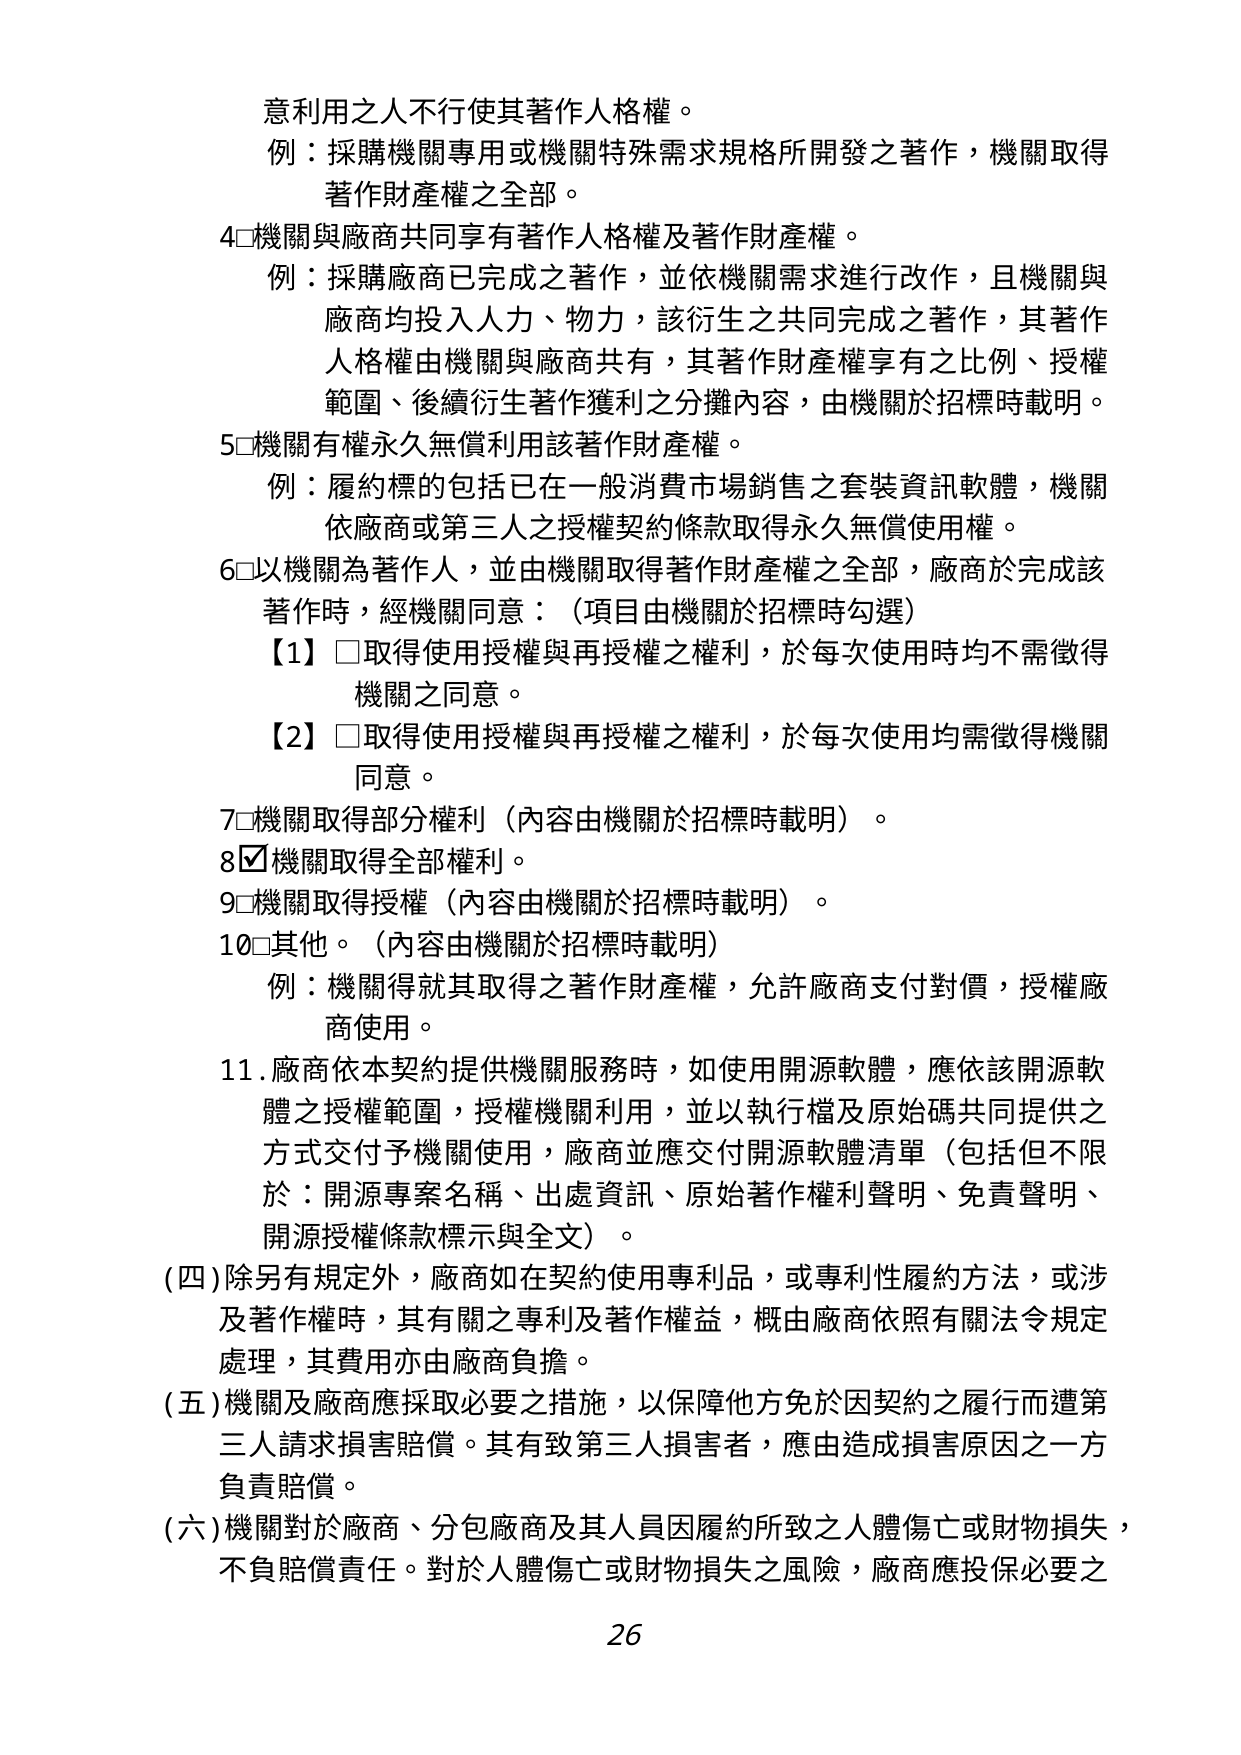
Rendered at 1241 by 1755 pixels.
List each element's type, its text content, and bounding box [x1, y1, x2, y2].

text 例：採購機關專用或機關特殊需求規格所開發之著作，機關取得著作財產權之全部。 [267, 130, 1110, 214]
text 意利用之人不行使其著作人格權。 [218, 89, 1108, 130]
text 例：履約標的包括已在一般消費市場銷售之套裝資訊軟體，機關依廠商或第三人之授權契約條款取得永久無償使用權。 [267, 464, 1110, 547]
text (四)除另有規定外，廠商如在契約使用專利品，或專利性履約方法，或涉及著作權時，其有關之專利及著作權益，概由廠商依照有關法令規定處理，其費用亦由廠商負擔。 [159, 1255, 1110, 1380]
text 【1】□取得使用授權與再授權之權利，於每次使用時均不需徵得機關之同意。 [255, 630, 1110, 714]
text 7□機關取得部分權利（內容由機關於招標時載明）。 [218, 797, 1108, 839]
text (五)機關及廠商應採取必要之措施，以保障他方免於因契約之履行而遭第三人請求損害賠償。其有致第三人損害者，應由造成損害原因之一方負責賠償。 [159, 1380, 1110, 1505]
text 【2】□取得使用授權與再授權之權利，於每次使用均需徵得機關同意。 [255, 714, 1110, 797]
text (六)機關對於廠商、分包廠商及其人員因履約所致之人體傷亡或財物損失，不負賠償責任。對於人體傷亡或財物損失之風險，廠商應投保必要之保險。 [159, 1505, 1110, 1589]
text 6□以機關為著作人，並由機關取得著作財產權之全部，廠商於完成該著作時，經機關同意：（項目由機關於招標時勾選） [218, 547, 1108, 630]
text 5□機關有權永久無償利用該著作財產權。 [218, 422, 1108, 464]
text 9□機關取得授權（內容由機關於招標時載明）。 [218, 880, 1108, 922]
text 4□機關與廠商共同享有著作人格權及著作財產權。 [218, 214, 1108, 255]
text 11.廠商依本契約提供機關服務時，如使用開源軟體，應依該開源軟體之授權範圍，授權機關利用，並以執行檔及原始碼共同提供之方式交付予機關使用，廠商並應交付開源軟體清單（包括但不限於：開源專案名稱、出處資訊、原始著作權利聲明、免責聲明、開源授權條款標示與全文）。 [218, 1047, 1108, 1255]
text 例：機關得就其取得之著作財產權，允許廠商支付對價，授權廠商使用。 [267, 964, 1110, 1047]
text 8機關取得全部權利。 [218, 839, 1108, 880]
text 10□其他。（內容由機關於招標時載明） [130, 922, 1108, 964]
text 例：採購廠商已完成之著作，並依機關需求進行改作，且機關與廠商均投入人力、物力，該衍生之共同完成之著作，其著作人格權由機關與廠商共有，其著作財產權享有之比例、授權範圍、後續衍生著作獲利之分攤內容，由機關於招標時載明。 [267, 255, 1110, 422]
